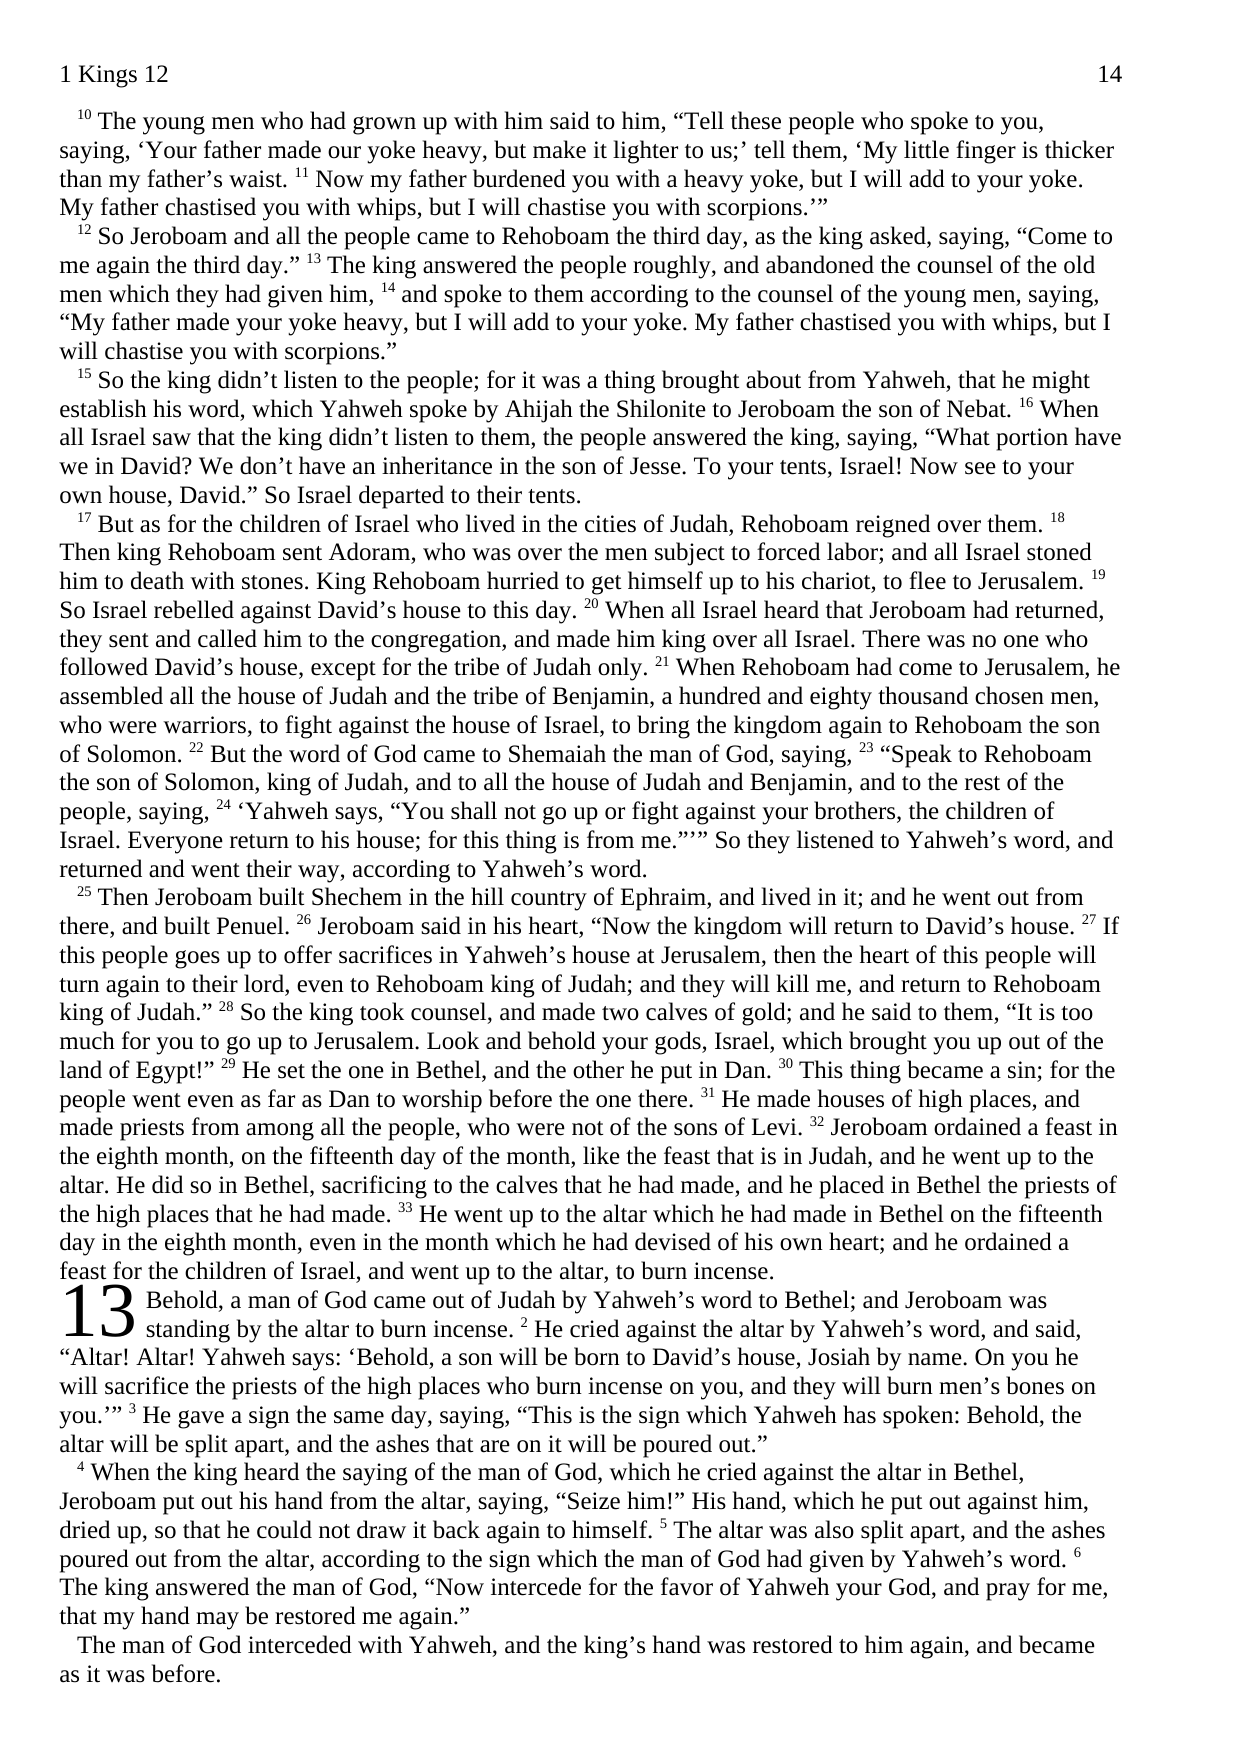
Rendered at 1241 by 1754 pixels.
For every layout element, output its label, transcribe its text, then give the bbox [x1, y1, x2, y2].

text 12 So Jeroboam and all the people came to Rehoboam the third day, as the king asked, saying, “Come to me again the third day.” 13 The king answered the people roughly, and abandoned the counsel of the old men which they had given him, 14 and spoke to them according to the counsel of the young men, saying, “My father made your yoke heavy, but I will add to your yoke. My father chastised you with whips, but I will chastise you with scorpions.” [59, 221, 1122, 365]
text 17 But as for the children of Israel who lived in the cities of Judah, Rehoboam reigned over them. 18 Then king Rehoboam sent Adoram, who was over the men subject to forced labor; and all Israel stoned him to death with stones. King Rehoboam hurried to get himself up to his chariot, to flee to Jerusalem. 19 So Israel rebelled against David’s house to this day. 20 When all Israel heard that Jeroboam had returned, they sent and called him to the congregation, and made him king over all Israel. There was no one who followed David’s house, except for the tribe of Judah only. 21 When Rehoboam had come to Jerusalem, he assembled all the house of Judah and the tribe of Benjamin, a hundred and eighty thousand chosen men, who were warriors, to fight against the house of Israel, to bring the kingdom again to Rehoboam the son of Solomon. 22 But the word of God came to Shemaiah the man of God, saying, 23 “Speak to Rehoboam the son of Solomon, king of Judah, and to all the house of Judah and Benjamin, and to the rest of the people, saying, 24 ‘Yahweh says, “You shall not go up or fight against your brothers, the children of Israel. Everyone return to his house; for this thing is from me.”’” So they listened to Yahweh’s word, and returned and went their way, according to Yahweh’s word. [59, 509, 1122, 882]
text 25 Then Jeroboam built Shechem in the hill country of Ephraim, and lived in it; and he went out from there, and built Penuel. 26 Jeroboam said in his heart, “Now the kingdom will return to David’s house. 27 If this people goes up to offer sacrifices in Yahweh’s house at Jerusalem, then the heart of this people will turn again to their lord, even to Rehoboam king of Judah; and they will kill me, and return to Rehoboam king of Judah.” 28 So the king took counsel, and made two calves of gold; and he said to them, “It is too much for you to go up to Jerusalem. Look and behold your gods, Israel, which brought you up out of the land of Egypt!” 29 He set the one in Bethel, and the other he put in Dan. 30 This thing became a sin; for the people went even as far as Dan to worship before the one there. 31 He made houses of high places, and made priests from among all the people, who were not of the sons of Levi. 32 Jeroboam ordained a feast in the eighth month, on the fifteenth day of the month, like the feast that is in Judah, and he went up to the altar. He did so in Bethel, sacrificing to the calves that he had made, and he placed in Bethel the priests of the high places that he had made. 33 He went up to the altar which he had made in Bethel on the fifteenth day in the eighth month, even in the month which he had devised of his own heart; and he ordained a feast for the children of Israel, and went up to the altar, to burn incense. [59, 882, 1122, 1285]
text The man of God interceded with Yahweh, and the king’s hand was restored to him again, and became as it was before. [59, 1630, 1122, 1687]
text 13Behold, a man of God came out of Judah by Yahweh’s word to Bethel; and Jeroboam was standing by the altar to burn incense. 2 He cried against the altar by Yahweh’s word, and said, “Altar! Altar! Yahweh says: ‘Behold, a son will be born to David’s house, Josiah by name. On you he will sacrifice the priests of the high places who burn incense on you, and they will burn men’s bones on you.’” 3 He gave a sign the same day, saying, “This is the sign which Yahweh has spoken: Behold, the altar will be split apart, and the ashes that are on it will be poured out.” [59, 1285, 1122, 1457]
text 15 So the king didn’t listen to the people; for it was a thing brought about from Yahweh, that he might establish his word, which Yahweh spoke by Ahijah the Shilonite to Jeroboam the son of Nebat. 16 When all Israel saw that the king didn’t listen to them, the people answered the king, saying, “What portion have we in David? We don’t have an inheritance in the son of Jesse. To your tents, Israel! Now see to your own house, David.” So Israel departed to their tents. [59, 365, 1122, 509]
text 10 The young men who had grown up with him said to him, “Tell these people who spoke to you, saying, ‘Your father made our yoke heavy, but make it lighter to us;’ tell them, ‘My little finger is thicker than my father’s waist. 11 Now my father burdened you with a heavy yoke, but I will add to your yoke. My father chastised you with whips, but I will chastise you with scorpions.’” [59, 106, 1122, 221]
text 4 When the king heard the saying of the man of God, which he cried against the altar in Bethel, Jeroboam put out his hand from the altar, saying, “Seize him!” His hand, which he put out against him, dried up, so that he could not draw it back again to himself. 5 The altar was also split apart, and the ashes poured out from the altar, according to the sign which the man of God had given by Yahweh’s word. 6 The king answered the man of God, “Now intercede for the favor of Yahweh your God, and pray for me, that my hand may be restored me again.” [59, 1457, 1122, 1630]
